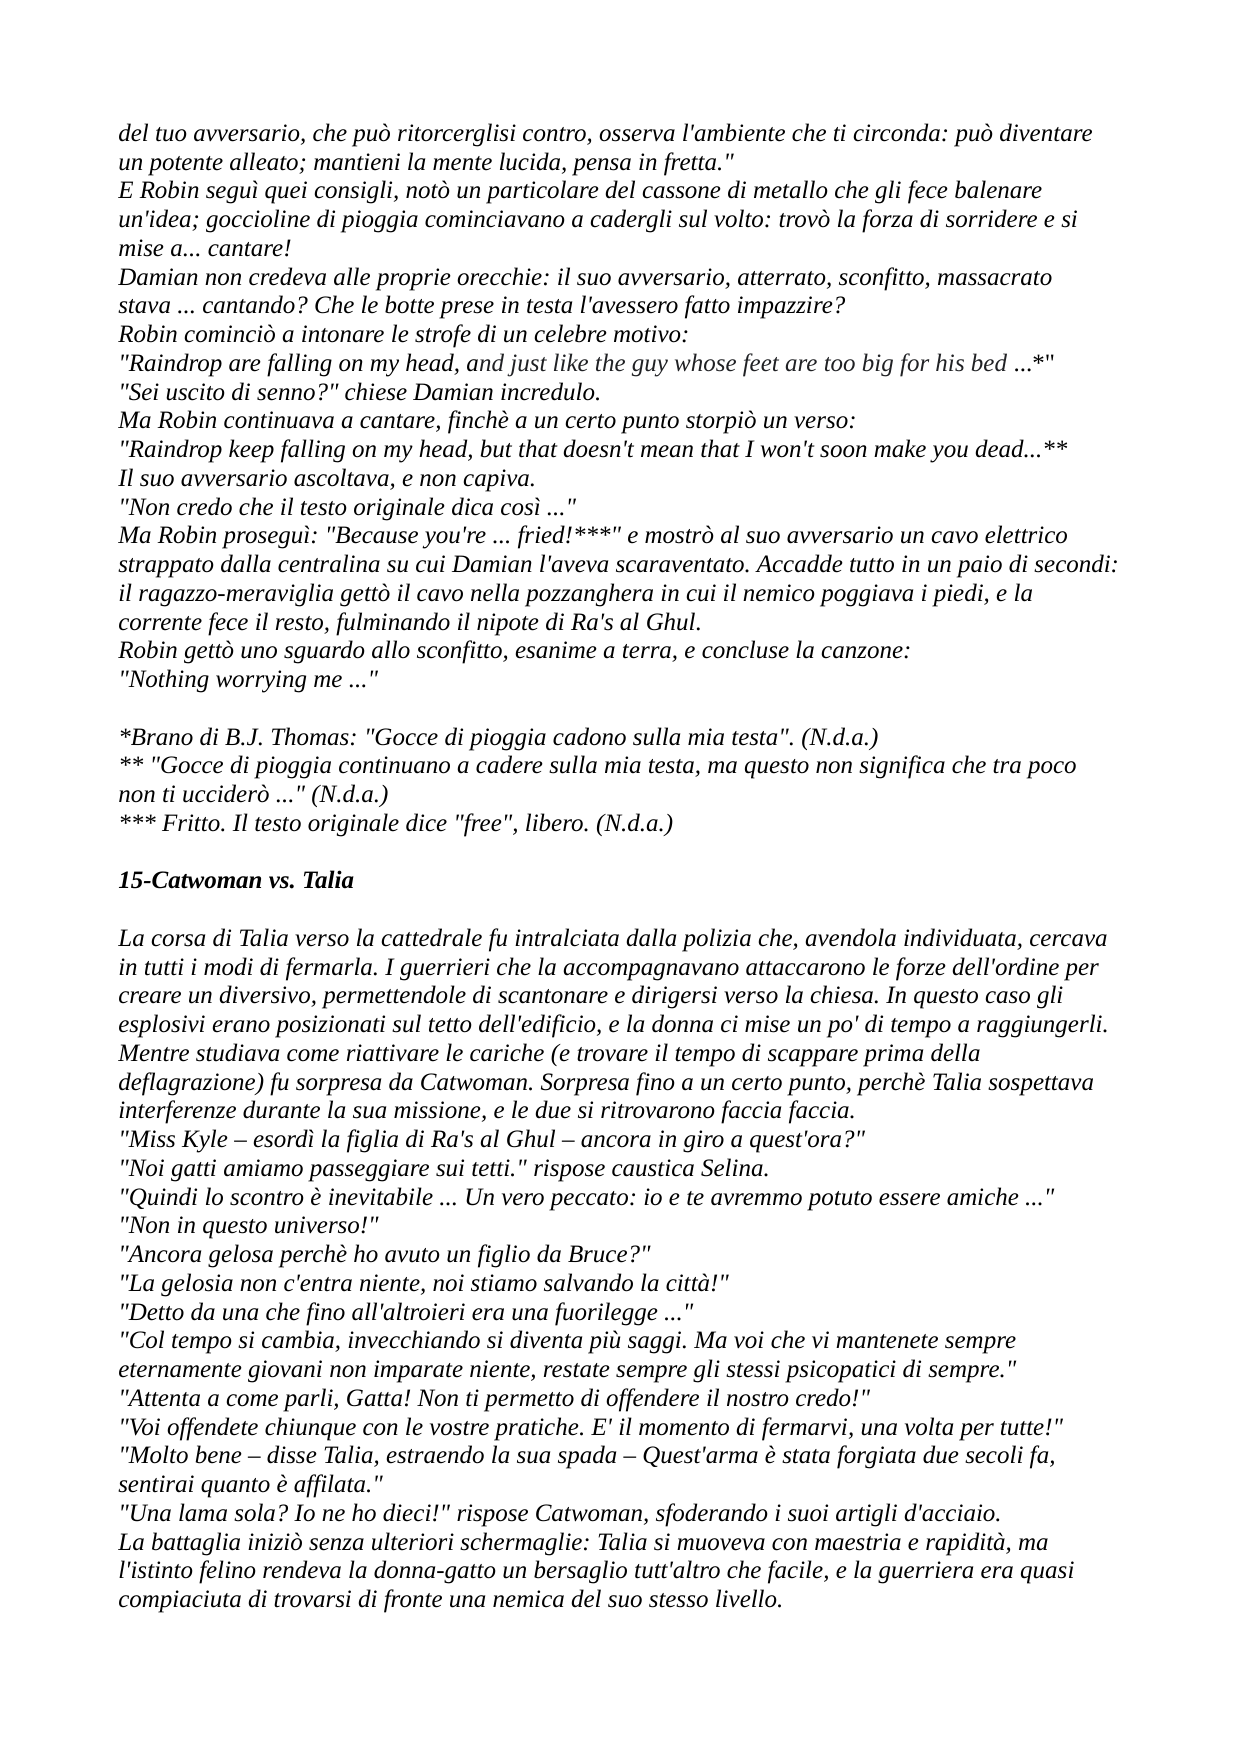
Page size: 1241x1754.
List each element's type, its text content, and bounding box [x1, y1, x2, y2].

text La corsa di Talia verso la cattedrale fu intralciata dalla polizia che, avendola individuata, cercava in tutti i modi di fermarla. I guerrieri che la accompagnavano attaccarono le forze dell'ordine per creare un diversivo, permettendole di scantonare e dirigersi verso la chiesa. In questo caso gli esplosivi erano posizionati sul tetto dell'edificio, e la donna ci mise un po' di tempo a raggiungerli. Mentre studiava come riattivare le cariche (e trovare il tempo di scappare prima della deflagrazione) fu sorpresa da Catwoman. Sorpresa fino a un certo punto, perchè Talia sospettava interferenze durante la sua missione, e le due si ritrovarono faccia faccia. [118, 923, 1122, 1124]
text "Raindrop are falling on my head, and just like the guy whose feet are too big for his bed ...*" [118, 348, 1122, 377]
text Damian non credeva alle proprie orecchie: il suo avversario, atterrato, sconfitto, massacrato stava ... cantando? Che le botte prese in testa l'avessero fatto impazzire? [118, 262, 1122, 319]
text "Molto bene – disse Talia, estraendo la sua spada – Quest'arma è stata forgiata due secoli fa, sentirai quanto è affilata." [118, 1441, 1122, 1498]
text Ma Robin continuava a cantare, finchè a un certo punto storpiò un verso: [118, 406, 1122, 434]
text "Col tempo si cambia, invecchiando si diventa più saggi. Ma voi che vi mantenete sempre eternamente giovani non imparate niente, restate sempre gli stessi psicopatici di sempre." [118, 1326, 1122, 1383]
text 15-Catwoman vs. Talia [118, 866, 1122, 894]
text "Raindrop keep falling on my head, but that doesn't mean that I won't soon make you dead...** [118, 434, 1122, 463]
text "Detto da una che fino all'altroieri era una fuorilegge ..." [118, 1297, 1122, 1326]
text del tuo avversario, che può ritorcerglisi contro, osserva l'ambiente che ti circonda: può diventare un potente alleato; mantieni la mente lucida, pensa in fretta." [118, 118, 1122, 176]
text "Non in questo universo!" [118, 1211, 1122, 1239]
text Ma Robin proseguì: "Because you're ... fried!***" e mostrò al suo avversario un cavo elettrico strappato dalla centralina su cui Damian l'aveva scaraventato. Accadde tutto in un paio di secondi: il ragazzo-meraviglia gettò il cavo nella pozzanghera in cui il nemico poggiava i piedi, e la corrente fece il resto, fulminando il nipote di Ra's al Ghul. [118, 521, 1122, 636]
text "Attenta a come parli, Gatta! Non ti permetto di offendere il nostro credo!" [118, 1383, 1122, 1412]
text Robin gettò uno sguardo allo sconfitto, esanime a terra, e concluse la canzone: [118, 636, 1122, 664]
text "Nothing worrying me ..." [118, 664, 1122, 693]
text "Non credo che il testo originale dica così ..." [118, 492, 1122, 521]
text E Robin seguì quei consigli, notò un particolare del cassone di metallo che gli fece balenare un'idea; goccioline di pioggia cominciavano a cadergli sul volto: trovò la forza di sorridere e si mise a... cantare! [118, 176, 1122, 262]
text "Noi gatti amiamo passeggiare sui tetti." rispose caustica Selina. [118, 1153, 1122, 1182]
text "Voi offendete chiunque con le vostre pratiche. E' il momento di fermarvi, una volta per tutte!" [118, 1412, 1122, 1441]
text Robin cominciò a intonare le strofe di un celebre motivo: [118, 319, 1122, 348]
text "Una lama sola? Io ne ho dieci!" rispose Catwoman, sfoderando i suoi artigli d'acciaio. [118, 1498, 1122, 1527]
text ** "Gocce di pioggia continuano a cadere sulla mia testa, ma questo non significa che tra poco non ti ucciderò ..." (N.d.a.) [118, 751, 1122, 808]
text La battaglia iniziò senza ulteriori schermaglie: Talia si muoveva con maestria e rapidità, ma l'istinto felino rendeva la donna-gatto un bersaglio tutt'altro che facile, e la guerriera era quasi compiaciuta di trovarsi di fronte una nemica del suo stesso livello. [118, 1527, 1122, 1613]
text *** Fritto. Il testo originale dice "free", libero. (N.d.a.) [118, 808, 1122, 837]
text "Miss Kyle – esordì la figlia di Ra's al Ghul – ancora in giro a quest'ora?" [118, 1124, 1122, 1153]
text *Brano di B.J. Thomas: "Gocce di pioggia cadono sulla mia testa". (N.d.a.) [118, 722, 1122, 751]
text "Sei uscito di senno?" chiese Damian incredulo. [118, 377, 1122, 406]
text "La gelosia non c'entra niente, noi stiamo salvando la città!" [118, 1268, 1122, 1297]
text "Quindi lo scontro è inevitabile ... Un vero peccato: io e te avremmo potuto essere amiche ..." [118, 1182, 1122, 1211]
text "Ancora gelosa perchè ho avuto un figlio da Bruce?" [118, 1239, 1122, 1268]
text Il suo avversario ascoltava, e non capiva. [118, 463, 1122, 492]
